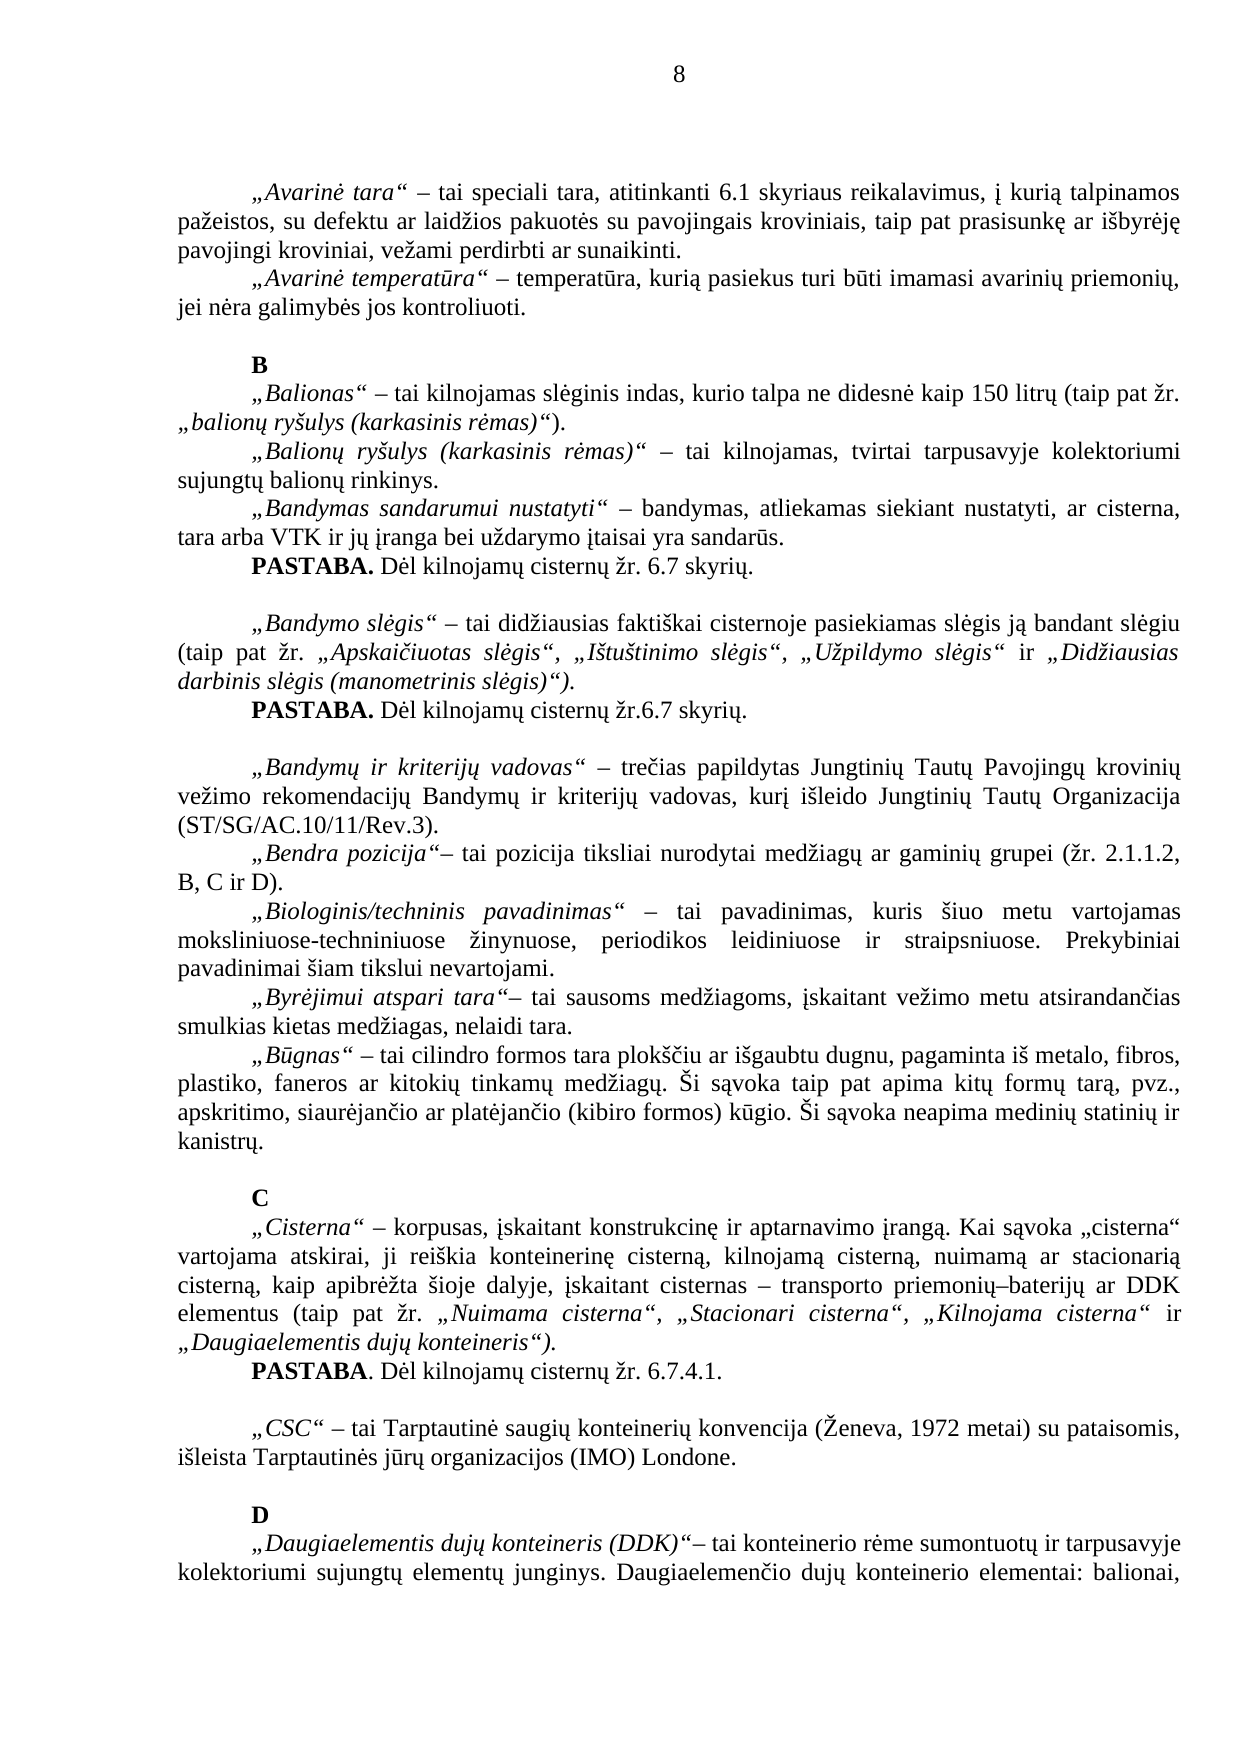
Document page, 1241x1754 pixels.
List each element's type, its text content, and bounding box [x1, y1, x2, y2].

text „CSC“ – tai Tarptautinė saugių konteinerių konvencija (Ženeva, 1972 metai) su pataisomis, išleista Tarptautinės jūrų organizacijos (IMO) Londone. [177, 1413, 1181, 1471]
text „Byrėjimui atspari tara“– tai sausoms medžiagoms, įskaitant vežimo metu atsirandančias smulkias kietas medžiagas, nelaidi tara. [177, 982, 1181, 1040]
text „Būgnas“ – tai cilindro formos tara plokščiu ar išgaubtu dugnu, pagaminta iš metalo, fibros, plastiko, faneros ar kitokių tinkamų medžiagų. Ši sąvoka taip pat apima kitų formų tarą, pvz., apskritimo, siaurėjančio ar platėjančio (kibiro formos) kūgio. Ši sąvoka neapima medinių statinių ir kanistrų. [177, 1040, 1181, 1155]
text B [177, 350, 1181, 378]
text PASTABA. Dėl kilnojamų cisternų žr. 6.7.4.1. [177, 1356, 1181, 1385]
text PASTABA. Dėl kilnojamų cisternų žr.6.7 skyrių. [177, 695, 1181, 723]
text „Bandymų ir kriterijų vadovas“ – trečias papildytas Jungtinių Tautų Pavojingų krovinių vežimo rekomendacijų Bandymų ir kriterijų vadovas, kurį išleido Jungtinių Tautų Organizacija (ST/SG/AC.10/11/Rev.3). [177, 752, 1181, 838]
text PASTABA. Dėl kilnojamų cisternų žr. 6.7 skyrių. [177, 551, 1181, 580]
text „Balionas“ – tai kilnojamas slėginis indas, kurio talpa ne didesnė kaip 150 litrų (taip pat žr. „balionų ryšulys (karkasinis rėmas)“). [177, 378, 1181, 436]
text „Bendra pozicija“– tai pozicija tiksliai nurodytai medžiagų ar gaminių grupei (žr. 2.1.1.2, B, C ir D). [177, 838, 1181, 896]
text „Bandymas sandarumui nustatyti“ – bandymas, atliekamas siekiant nustatyti, ar cisterna, tara arba VTK ir jų įranga bei uždarymo įtaisai yra sandarūs. [177, 493, 1181, 551]
text C [177, 1183, 1181, 1212]
text „Balionų ryšulys (karkasinis rėmas)“ – tai kilnojamas, tvirtai tarpusavyje kolektoriumi sujungtų balionų rinkinys. [177, 436, 1181, 493]
text „Biologinis/techninis pavadinimas“ – tai pavadinimas, kuris šiuo metu vartojamas moksliniuose-techniniuose žinynuose, periodikos leidiniuose ir straipsniuose. Prekybiniai pavadinimai šiam tikslui nevartojami. [177, 896, 1181, 982]
text D [177, 1500, 1181, 1528]
text „Bandymo slėgis“ – tai didžiausias faktiškai cisternoje pasiekiamas slėgis ją bandant slėgiu (taip pat žr. „Apskaičiuotas slėgis“, „Ištuštinimo slėgis“, „Užpildymo slėgis“ ir „Didžiausias darbinis slėgis (manometrinis slėgis)“). [177, 608, 1181, 695]
text „Daugiaelementis dujų konteineris (DDK)“– tai konteinerio rėme sumontuotų ir tarpusavyje kolektoriumi sujungtų elementų junginys. Daugiaelemenčio dujų konteinerio elementai: balionai, [177, 1528, 1181, 1586]
text „Avarinė temperatūra“ – temperatūra, kurią pasiekus turi būti imamasi avarinių priemonių, jei nėra galimybės jos kontroliuoti. [177, 263, 1181, 321]
text „Avarinė tara“ – tai speciali tara, atitinkanti 6.1 skyriaus reikalavimus, į kurią talpinamos pažeistos, su defektu ar laidžios pakuotės su pavojingais kroviniais, taip pat prasisunkę ar išbyrėję pavojingi kroviniai, vežami perdirbti ar sunaikinti. [177, 177, 1181, 263]
text „Cisterna“ – korpusas, įskaitant konstrukcinę ir aptarnavimo įrangą. Kai sąvoka „cisterna“ vartojama atskirai, ji reiškia konteinerinę cisterną, kilnojamą cisterną, nuimamą ar stacionarią cisterną, kaip apibrėžta šioje dalyje, įskaitant cisternas – transporto priemonių–baterijų ar DDK elementus (taip pat žr. „Nuimama cisterna“, „Stacionari cisterna“, „Kilnojama cisterna“ ir „Daugiaelementis dujų konteineris“). [177, 1212, 1181, 1356]
